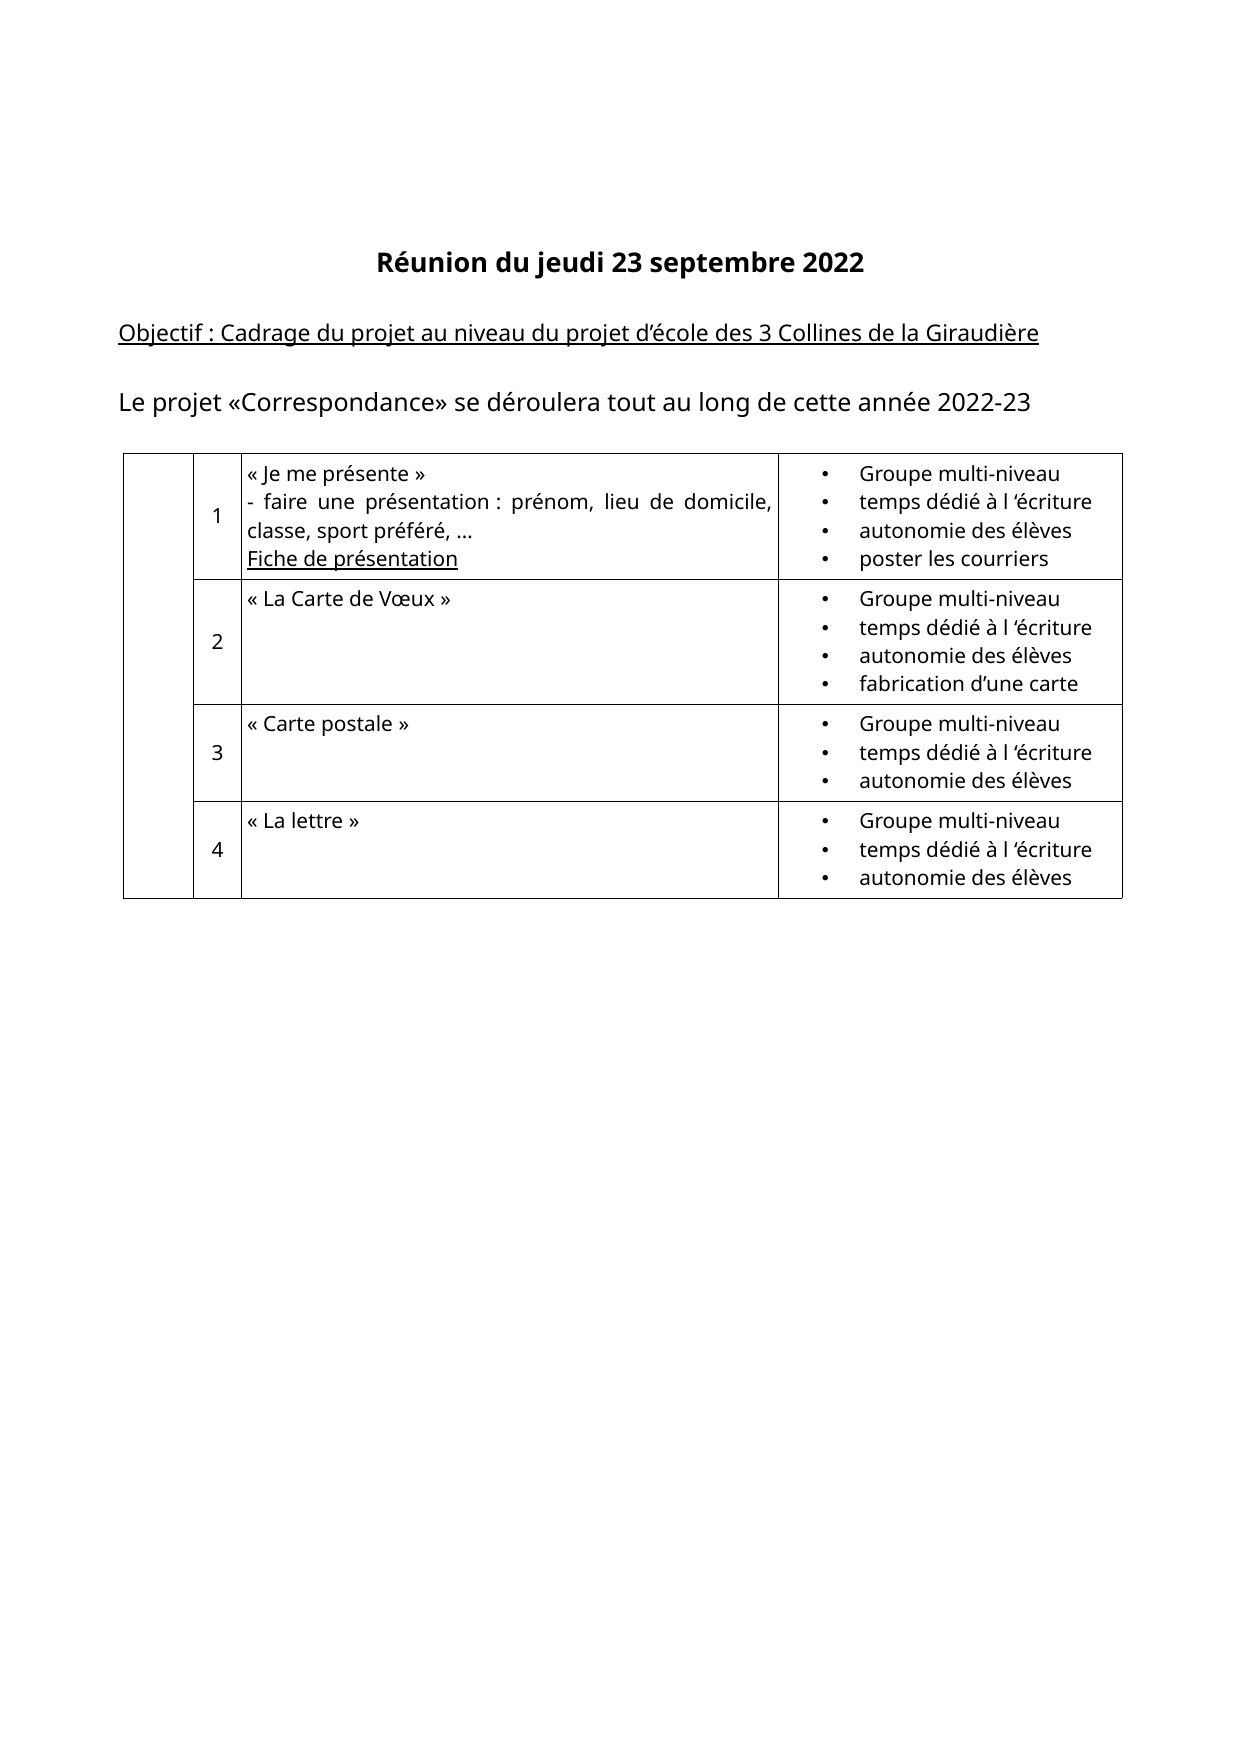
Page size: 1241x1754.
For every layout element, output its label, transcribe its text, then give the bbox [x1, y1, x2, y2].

table_header [124, 454, 193, 897]
table_header 1 [194, 454, 241, 578]
table_cell « Carte postale » [242, 705, 778, 801]
table_cell « La lettre » [242, 802, 778, 897]
table_header « Je me présente » - faire une présentation : prénom, lieu de domicile, classe, sport préféré, … Fiche de présentation [242, 454, 778, 578]
table_cell Groupe multi-niveau temps dédié à l ‘écriture autonomie des élèves [779, 705, 1122, 801]
table_header Groupe multi-niveau temps dédié à l ‘écriture autonomie des élèves poster les courriers [779, 454, 1122, 578]
text Réunion du jeudi 23 septembre 2022 [118, 243, 1122, 280]
table_cell « La Carte de Vœux » [242, 580, 778, 704]
table_cell 2 [194, 580, 241, 704]
table_cell Groupe multi-niveau temps dédié à l ‘écriture autonomie des élèves fabrication d’une carte [779, 580, 1122, 704]
table_cell 3 [194, 705, 241, 801]
text Le projet «Correspondance» se déroulera tout au long de cette année 2022-23 [118, 385, 1122, 419]
text Objectif : Cadrage du projet au niveau du projet d’école des 3 Collines de la Giraudière [118, 317, 1122, 348]
table_cell 4 [194, 802, 241, 897]
table_cell Groupe multi-niveau temps dédié à l ‘écriture autonomie des élèves [779, 802, 1122, 897]
